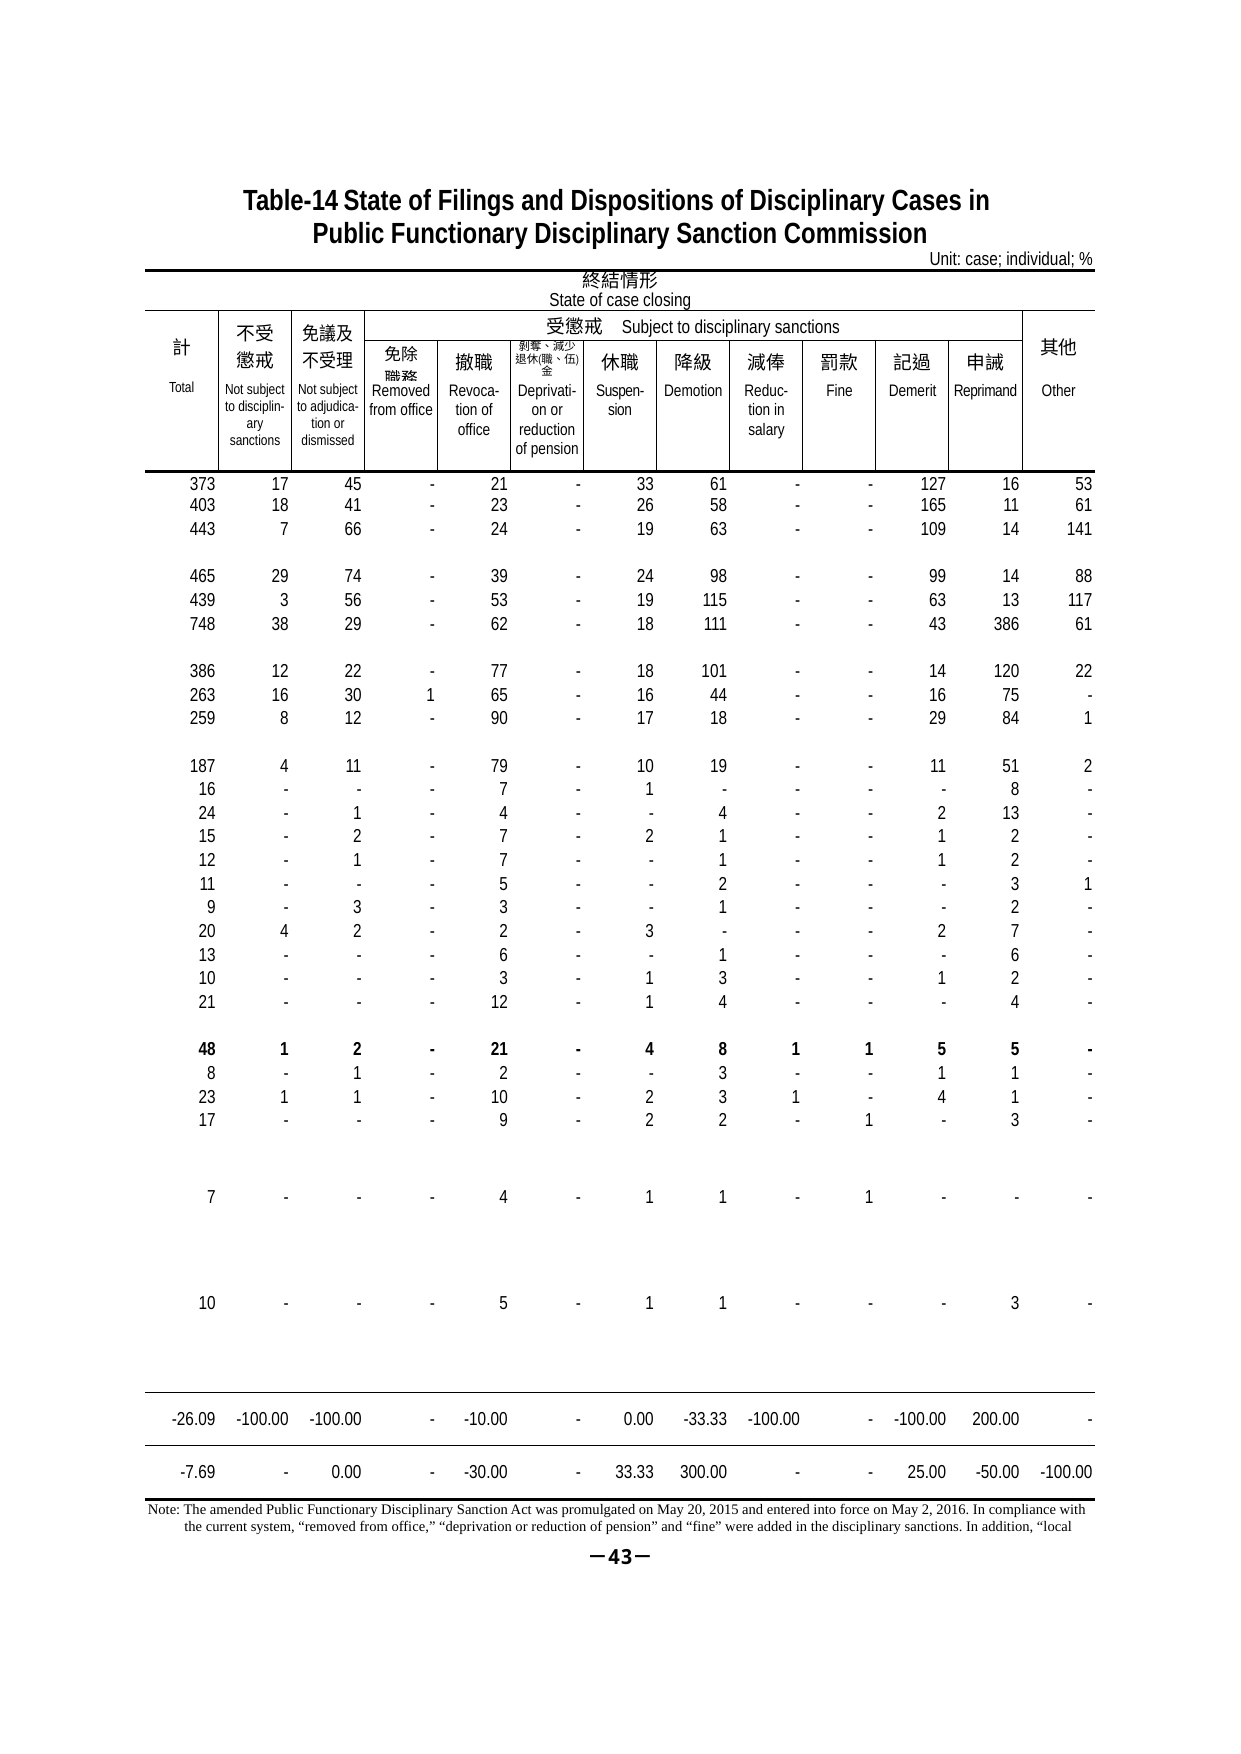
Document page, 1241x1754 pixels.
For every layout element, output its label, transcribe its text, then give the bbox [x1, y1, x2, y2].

table_cell - [803, 754, 876, 777]
table_cell [657, 730, 730, 753]
table_cell 3 [438, 895, 510, 919]
table_cell 21 [438, 1037, 510, 1061]
table_cell 1 [364, 683, 437, 706]
table_cell 1 [657, 895, 730, 919]
table_cell - [218, 966, 291, 990]
table_cell - [510, 1393, 583, 1445]
table_cell - [364, 1179, 437, 1214]
table_cell 7 [949, 919, 1022, 943]
table_cell 14 [949, 517, 1022, 541]
table_cell 16 [145, 777, 218, 801]
table_cell Other [1023, 381, 1095, 470]
table_cell - [364, 564, 437, 588]
table_cell Suspen- sion [584, 381, 656, 470]
table_cell - [584, 848, 657, 872]
table_cell 13 [145, 943, 218, 966]
table_cell [218, 541, 291, 564]
table_cell 61 [1022, 493, 1095, 517]
table_cell - [1022, 683, 1095, 706]
table_cell 1 [584, 777, 657, 801]
table_cell 26 [584, 493, 657, 517]
table_cell - [510, 754, 583, 777]
table_cell 14 [949, 564, 1022, 588]
table_cell 3 [291, 895, 364, 919]
table_cell 2 [949, 895, 1022, 919]
table_cell [438, 635, 510, 659]
table_cell - [730, 754, 803, 777]
table_cell [949, 1132, 1022, 1155]
table_cell 5 [949, 1037, 1022, 1061]
table_cell [438, 730, 510, 753]
table_cell - [803, 1393, 876, 1445]
table_cell - [730, 564, 803, 588]
table_cell -33.33 [657, 1393, 730, 1445]
table_cell - [218, 943, 291, 966]
table_cell 12 [438, 990, 510, 1013]
table_cell 16 [584, 683, 657, 706]
table_cell - [1022, 824, 1095, 848]
table_cell - [510, 848, 583, 872]
table_cell 30 [291, 683, 364, 706]
table_cell 降級 [657, 341, 729, 381]
table_cell 12 [291, 706, 364, 730]
table_cell 1 [803, 1037, 876, 1061]
table_cell - [730, 706, 803, 730]
table_cell - [803, 966, 876, 990]
table_cell - [803, 990, 876, 1013]
table_cell 263 [145, 683, 218, 706]
table_cell 12 [145, 848, 218, 872]
table_cell - [876, 1179, 949, 1214]
table_cell - [218, 824, 291, 848]
table_cell 18 [218, 493, 291, 517]
table_cell - [730, 588, 803, 612]
table_cell 休職 [584, 341, 656, 381]
table_cell - [291, 1108, 364, 1132]
table_cell 15 [145, 824, 218, 848]
table_cell 8 [657, 1037, 730, 1061]
table_cell 98 [657, 564, 730, 588]
table_cell 115 [657, 588, 730, 612]
table_cell 4 [657, 990, 730, 1013]
table_cell 不受 懲戒 [219, 311, 291, 381]
table_cell - [803, 588, 876, 612]
table_cell [291, 1155, 364, 1179]
table_cell - [1022, 1215, 1095, 1392]
table_cell 4 [876, 1085, 949, 1108]
table_cell 19 [584, 588, 657, 612]
table_cell [218, 1132, 291, 1155]
table_cell 18 [584, 612, 657, 635]
table_cell - [949, 1179, 1022, 1214]
table_cell - [876, 990, 949, 1013]
table_cell 受懲戒 Subject to disciplinary sanctions [365, 311, 1022, 340]
table_cell [438, 1014, 510, 1037]
table_cell 2 [949, 848, 1022, 872]
table_cell - [291, 943, 364, 966]
table_cell - [510, 1215, 583, 1392]
table_cell - [730, 990, 803, 1013]
table_cell [657, 1132, 730, 1155]
table_cell 7 [438, 848, 510, 872]
table_cell 10 [584, 754, 657, 777]
table_cell [218, 1155, 291, 1179]
table_cell - [364, 1446, 437, 1498]
table_cell 8 [218, 706, 291, 730]
table_cell [584, 1132, 657, 1155]
table_cell - [730, 659, 803, 682]
table_cell 2 [438, 1061, 510, 1084]
table_cell 29 [876, 706, 949, 730]
table_cell - [364, 659, 437, 682]
table_cell [291, 635, 364, 659]
table_cell - [364, 473, 437, 493]
table_cell 88 [1022, 564, 1095, 588]
table_cell - [803, 1085, 876, 1108]
table_cell - [364, 895, 437, 919]
table_cell 62 [438, 612, 510, 635]
table_cell - [510, 683, 583, 706]
table_cell 4 [949, 990, 1022, 1013]
table_cell 45 [291, 473, 364, 493]
table_cell 2 [1022, 754, 1095, 777]
table_cell 65 [438, 683, 510, 706]
table_cell - [1022, 1061, 1095, 1084]
table_cell 7 [438, 777, 510, 801]
table_cell Reprimand [949, 381, 1022, 470]
table_cell 1 [218, 1085, 291, 1108]
table_cell - [730, 966, 803, 990]
table_cell - [364, 1085, 437, 1108]
table_cell - [730, 872, 803, 895]
table_cell 21 [145, 990, 218, 1013]
table_cell 1 [1022, 872, 1095, 895]
table_cell - [803, 612, 876, 635]
table_cell -50.00 [949, 1446, 1022, 1498]
table_cell - [1022, 1085, 1095, 1108]
table_cell -7.69 [145, 1446, 218, 1498]
table_cell 1 [291, 1061, 364, 1084]
table_cell - [364, 777, 437, 801]
table_cell - [1022, 966, 1095, 990]
table_cell - [803, 493, 876, 517]
table_cell - [730, 493, 803, 517]
table_cell - [364, 1215, 437, 1392]
table_cell 11 [949, 493, 1022, 517]
table_cell - [1022, 919, 1095, 943]
table_cell 300.00 [657, 1446, 730, 1498]
table_cell 減俸 [730, 341, 802, 381]
table_cell Removed from office [365, 381, 437, 470]
table_cell 1 [584, 990, 657, 1013]
table_cell 2 [657, 1108, 730, 1132]
table_cell - [218, 895, 291, 919]
table_cell 14 [876, 659, 949, 682]
table_cell Revoca- tion of office [438, 381, 510, 470]
table_cell -100.00 [1022, 1446, 1095, 1498]
table_cell 其他 [1023, 311, 1095, 381]
table_cell - [510, 1085, 583, 1108]
table_header 終結情形 State of case closing [145, 272, 1095, 310]
table_cell [291, 541, 364, 564]
table_cell - [730, 612, 803, 635]
table_cell 39 [438, 564, 510, 588]
table_cell [949, 635, 1022, 659]
table_cell 11 [291, 754, 364, 777]
table_cell - [584, 801, 657, 824]
table_cell - [364, 824, 437, 848]
table_cell 1 [657, 1215, 730, 1392]
table_cell - [510, 1179, 583, 1214]
table_cell [364, 1155, 437, 1179]
table_cell - [510, 659, 583, 682]
table_cell 3 [949, 1215, 1022, 1392]
table_cell 63 [876, 588, 949, 612]
table_cell - [510, 824, 583, 848]
table_cell - [364, 1037, 437, 1061]
table_cell [1022, 1014, 1095, 1037]
table_cell - [510, 990, 583, 1013]
table_cell - [730, 777, 803, 801]
table_cell 1 [218, 1037, 291, 1061]
table_cell - [657, 919, 730, 943]
table_cell 1 [1022, 706, 1095, 730]
table_cell - [584, 943, 657, 966]
table_cell 386 [949, 612, 1022, 635]
table_cell 7 [145, 1179, 218, 1214]
table_cell 11 [145, 872, 218, 895]
table_cell 75 [949, 683, 1022, 706]
table_cell - [364, 754, 437, 777]
table_cell 61 [657, 473, 730, 493]
table_cell 53 [438, 588, 510, 612]
table_cell 259 [145, 706, 218, 730]
table_cell - [803, 895, 876, 919]
table_cell 11 [876, 754, 949, 777]
table_cell - [876, 895, 949, 919]
table_cell [145, 1155, 218, 1179]
table_cell - [291, 872, 364, 895]
table_cell - [364, 848, 437, 872]
table_cell 19 [584, 517, 657, 541]
table_cell [1022, 1155, 1095, 1179]
table_cell 9 [145, 895, 218, 919]
table_cell 1 [949, 1085, 1022, 1108]
table_cell - [364, 990, 437, 1013]
table_cell [1022, 635, 1095, 659]
table_cell [145, 541, 218, 564]
table_cell 21 [438, 473, 510, 493]
table_cell - [510, 801, 583, 824]
table_cell 10 [145, 966, 218, 990]
table_cell 111 [657, 612, 730, 635]
table_cell - [510, 872, 583, 895]
table_cell - [730, 895, 803, 919]
table_cell - [1022, 1037, 1095, 1061]
table_cell 2 [584, 1085, 657, 1108]
table_cell 117 [1022, 588, 1095, 612]
table_cell 2 [291, 824, 364, 848]
table_cell - [291, 990, 364, 1013]
table_cell 48 [145, 1037, 218, 1061]
table_cell 25.00 [876, 1446, 949, 1498]
table_cell 44 [657, 683, 730, 706]
table_cell 1 [876, 966, 949, 990]
table_cell 9 [438, 1108, 510, 1132]
table_cell - [1022, 990, 1095, 1013]
table_cell 4 [218, 919, 291, 943]
table_cell [438, 1155, 510, 1179]
table_cell - [510, 473, 583, 493]
table_cell -100.00 [730, 1393, 803, 1445]
table_cell 16 [949, 473, 1022, 493]
table_cell 2 [291, 919, 364, 943]
table_cell [438, 541, 510, 564]
table_cell 1 [291, 801, 364, 824]
table_cell [218, 635, 291, 659]
table_cell 1 [657, 943, 730, 966]
table_cell 24 [584, 564, 657, 588]
table_cell - [803, 706, 876, 730]
table_cell 63 [657, 517, 730, 541]
table_cell - [364, 612, 437, 635]
table_cell 33.33 [584, 1446, 657, 1498]
table_cell - [876, 943, 949, 966]
table_cell 373 [145, 473, 218, 493]
table_cell 38 [218, 612, 291, 635]
table_cell - [291, 777, 364, 801]
table_cell 6 [438, 943, 510, 966]
table_cell [364, 635, 437, 659]
table_cell 13 [949, 588, 1022, 612]
table_cell 403 [145, 493, 218, 517]
table_cell [803, 1155, 876, 1179]
table_cell [584, 541, 657, 564]
table_cell 439 [145, 588, 218, 612]
table_cell - [803, 1215, 876, 1392]
table_cell - [510, 919, 583, 943]
table_cell [291, 1132, 364, 1155]
table_cell 2 [291, 1037, 364, 1061]
table_cell - [218, 777, 291, 801]
text Note: The amended Public Functionary Disciplinary Sanction Act was promulgated on May 20, 2015 and entered into force on May 2, 2016. In compliance with the current system, “removed from office,” “deprivation or reduction of pension” and “fine” were added in the disciplinary sanctions. In addition, “local [148, 1501, 1092, 1534]
table_cell [145, 635, 218, 659]
table_cell 77 [438, 659, 510, 682]
table_cell 5 [438, 872, 510, 895]
table_cell [510, 1014, 583, 1037]
text Unit: case; individual; % [148, 250, 1092, 269]
table_cell [510, 1132, 583, 1155]
table_cell 127 [876, 473, 949, 493]
table_cell 43 [876, 612, 949, 635]
table_cell [876, 541, 949, 564]
table_cell 1 [876, 848, 949, 872]
table_cell 3 [657, 1061, 730, 1084]
table_cell 53 [1022, 473, 1095, 493]
table_cell [949, 730, 1022, 753]
table_cell 386 [145, 659, 218, 682]
table_cell 17 [145, 1108, 218, 1132]
table_cell - [803, 564, 876, 588]
table_cell [145, 1132, 218, 1155]
table_cell [145, 1014, 218, 1037]
table_cell - [876, 777, 949, 801]
table_cell 1 [584, 1179, 657, 1214]
table_cell 2 [876, 801, 949, 824]
table_cell [510, 635, 583, 659]
table_cell - [510, 777, 583, 801]
table_cell [584, 1014, 657, 1037]
table_cell Demerit [876, 381, 948, 470]
table_cell - [218, 990, 291, 1013]
table_cell - [218, 801, 291, 824]
table_cell 200.00 [949, 1393, 1022, 1445]
table_cell - [510, 1446, 583, 1498]
table_cell [730, 541, 803, 564]
table_cell 7 [218, 517, 291, 541]
table_cell - [510, 1061, 583, 1084]
table_cell [584, 730, 657, 753]
table_cell 19 [657, 754, 730, 777]
table_cell 3 [438, 966, 510, 990]
table_cell - [584, 1061, 657, 1084]
table_cell 1 [657, 848, 730, 872]
table_cell 16 [218, 683, 291, 706]
table_cell 23 [145, 1085, 218, 1108]
table_cell - [1022, 801, 1095, 824]
table_cell - [510, 943, 583, 966]
table_cell 10 [145, 1215, 218, 1392]
table_cell - [584, 895, 657, 919]
table_cell 16 [876, 683, 949, 706]
table_cell 1 [657, 824, 730, 848]
table_cell - [364, 801, 437, 824]
table_cell 18 [657, 706, 730, 730]
table_cell 58 [657, 493, 730, 517]
table_cell - [291, 966, 364, 990]
table_cell [949, 541, 1022, 564]
table_cell - [803, 872, 876, 895]
table_cell 2 [584, 824, 657, 848]
table_cell - [730, 1215, 803, 1392]
table_cell [1022, 730, 1095, 753]
table_cell [218, 730, 291, 753]
table_cell 24 [438, 517, 510, 541]
table_cell - [510, 564, 583, 588]
table_cell 165 [876, 493, 949, 517]
table_cell - [510, 1037, 583, 1061]
table_cell - [364, 943, 437, 966]
table_cell - [218, 848, 291, 872]
table_cell 3 [218, 588, 291, 612]
table_cell - [1022, 1393, 1095, 1445]
table_cell - [803, 801, 876, 824]
table_cell - [1022, 777, 1095, 801]
table_cell [364, 1132, 437, 1155]
table_cell [876, 1014, 949, 1037]
table_cell -100.00 [291, 1393, 364, 1445]
table_cell - [803, 824, 876, 848]
table_cell 101 [657, 659, 730, 682]
table_cell [438, 1132, 510, 1155]
table_cell 3 [949, 872, 1022, 895]
table_cell 90 [438, 706, 510, 730]
table_cell 41 [291, 493, 364, 517]
table_cell - [364, 1108, 437, 1132]
table_cell [730, 1014, 803, 1037]
table_cell 5 [438, 1215, 510, 1392]
table_cell - [364, 1061, 437, 1084]
table_cell [291, 1014, 364, 1037]
table_cell 61 [1022, 612, 1095, 635]
table_cell - [218, 1179, 291, 1214]
table_cell -100.00 [218, 1393, 291, 1445]
table_cell - [218, 1108, 291, 1132]
table_cell - [218, 1446, 291, 1498]
table_cell - [364, 493, 437, 517]
table_cell [876, 635, 949, 659]
table_cell - [803, 919, 876, 943]
table_cell - [510, 1108, 583, 1132]
table_cell [657, 635, 730, 659]
table_cell - [730, 801, 803, 824]
table_cell 29 [218, 564, 291, 588]
table_cell 56 [291, 588, 364, 612]
table_cell - [803, 473, 876, 493]
table_cell 18 [584, 659, 657, 682]
table_cell 66 [291, 517, 364, 541]
table_cell Not subject to adjudica- tion or dismissed [292, 381, 364, 470]
table_cell Total [145, 381, 218, 470]
table_cell [584, 635, 657, 659]
table_cell - [803, 848, 876, 872]
table_cell -100.00 [876, 1393, 949, 1445]
table_cell 剝奪、減少退休(職、伍) 金 [511, 341, 583, 381]
table_cell 1 [291, 1085, 364, 1108]
table_cell 2 [876, 919, 949, 943]
table_cell - [876, 1108, 949, 1132]
table_cell - [218, 1061, 291, 1084]
table_cell [803, 1132, 876, 1155]
table_cell - [730, 848, 803, 872]
table_cell [803, 1014, 876, 1037]
table_cell 4 [218, 754, 291, 777]
table_cell -26.09 [145, 1393, 218, 1445]
table_cell [949, 1155, 1022, 1179]
table_cell [584, 1155, 657, 1179]
table_cell Fine [803, 381, 875, 470]
table_cell - [803, 683, 876, 706]
table_cell 免除 職務 [365, 341, 437, 381]
table_cell 1 [803, 1108, 876, 1132]
table_cell 1 [730, 1037, 803, 1061]
table_cell - [364, 517, 437, 541]
table_cell 74 [291, 564, 364, 588]
table_cell [730, 1155, 803, 1179]
text Table-14 State of Filings and Dispositions of Disciplinary Cases in [148, 183, 1092, 217]
table_cell - [803, 517, 876, 541]
table_cell - [218, 872, 291, 895]
table_cell 1 [949, 1061, 1022, 1084]
table_cell 撤職 [438, 341, 510, 381]
table_cell 6 [949, 943, 1022, 966]
text Public Functionary Disciplinary Sanction Commission [148, 217, 1092, 250]
table_cell - [364, 1393, 437, 1445]
table_cell - [876, 872, 949, 895]
table_cell 17 [218, 473, 291, 493]
table_cell - [510, 588, 583, 612]
table_cell 29 [291, 612, 364, 635]
table_cell [364, 1014, 437, 1037]
table_cell 1 [876, 824, 949, 848]
table_cell - [291, 1215, 364, 1392]
table_cell - [730, 943, 803, 966]
table_cell - [1022, 895, 1095, 919]
table_cell 12 [218, 659, 291, 682]
table_cell 1 [584, 1215, 657, 1392]
table_cell 8 [949, 777, 1022, 801]
table_cell 4 [657, 801, 730, 824]
table_cell 計 [145, 311, 218, 381]
table_cell - [730, 919, 803, 943]
table_cell 3 [657, 966, 730, 990]
table_cell [876, 1155, 949, 1179]
table_cell Not subject to disciplin- ary sanctions [219, 381, 291, 470]
table_cell 84 [949, 706, 1022, 730]
table_cell - [510, 706, 583, 730]
table_cell 5 [876, 1037, 949, 1061]
table_cell [657, 541, 730, 564]
table_cell - [803, 777, 876, 801]
table_cell [145, 730, 218, 753]
table_cell - [730, 1108, 803, 1132]
table_cell - [1022, 943, 1095, 966]
table_cell 33 [584, 473, 657, 493]
table_cell [730, 635, 803, 659]
table_cell 1 [730, 1085, 803, 1108]
table_cell 記過 [876, 341, 948, 381]
table_cell [803, 635, 876, 659]
table_cell 7 [438, 824, 510, 848]
table_cell [291, 730, 364, 753]
table_cell [730, 730, 803, 753]
table_cell Demotion [657, 381, 729, 470]
table_cell - [803, 659, 876, 682]
table_cell [876, 1132, 949, 1155]
table_cell 443 [145, 517, 218, 541]
table_cell 2 [438, 919, 510, 943]
table_cell 109 [876, 517, 949, 541]
table_cell 申誡 [949, 341, 1022, 381]
table_cell 0.00 [584, 1393, 657, 1445]
table_cell - [730, 824, 803, 848]
table_cell - [803, 943, 876, 966]
table_cell - [730, 683, 803, 706]
table_cell 2 [657, 872, 730, 895]
table_cell 8 [145, 1061, 218, 1084]
table_cell 1 [291, 848, 364, 872]
table_cell [364, 541, 437, 564]
table_cell 20 [145, 919, 218, 943]
table_cell Deprivati- on or reduction of pension [511, 381, 583, 470]
table_cell 4 [438, 1179, 510, 1214]
table_cell 2 [949, 966, 1022, 990]
table_cell [510, 1155, 583, 1179]
table_cell [364, 730, 437, 753]
table_cell - [657, 777, 730, 801]
table_cell 1 [876, 1061, 949, 1084]
table_cell [218, 1014, 291, 1037]
table_cell - [876, 1215, 949, 1392]
table_cell 22 [1022, 659, 1095, 682]
table_cell - [730, 517, 803, 541]
table_cell 748 [145, 612, 218, 635]
table_cell [657, 1014, 730, 1037]
table_cell - [730, 1179, 803, 1214]
table_cell 13 [949, 801, 1022, 824]
table_cell 3 [584, 919, 657, 943]
table_cell 免議及不受理 [292, 311, 364, 381]
table_cell 3 [657, 1085, 730, 1108]
table_cell 4 [584, 1037, 657, 1061]
table_cell 罰款 [803, 341, 875, 381]
table_cell 187 [145, 754, 218, 777]
table_cell 51 [949, 754, 1022, 777]
table_cell [949, 1014, 1022, 1037]
table_cell [510, 730, 583, 753]
table_cell - [364, 966, 437, 990]
table_cell - [730, 1061, 803, 1084]
table_cell - [510, 895, 583, 919]
table_cell 99 [876, 564, 949, 588]
table_cell [510, 541, 583, 564]
table_cell 141 [1022, 517, 1095, 541]
table_cell 1 [584, 966, 657, 990]
table_cell -30.00 [438, 1446, 510, 1498]
table_cell - [364, 706, 437, 730]
table_cell [803, 730, 876, 753]
table_cell - [291, 1179, 364, 1214]
table_cell 1 [803, 1179, 876, 1214]
table_cell 120 [949, 659, 1022, 682]
table_cell 22 [291, 659, 364, 682]
table_cell - [510, 493, 583, 517]
table_cell - [1022, 1179, 1095, 1214]
table_cell - [364, 872, 437, 895]
table_cell [803, 541, 876, 564]
table_cell 0.00 [291, 1446, 364, 1498]
table_cell [730, 1132, 803, 1155]
table_cell 24 [145, 801, 218, 824]
table_cell - [510, 612, 583, 635]
table_cell 17 [584, 706, 657, 730]
table_cell [657, 1155, 730, 1179]
table_cell 3 [949, 1108, 1022, 1132]
table_cell - [510, 517, 583, 541]
table_cell 23 [438, 493, 510, 517]
table_cell - [1022, 1108, 1095, 1132]
table_cell 1 [657, 1179, 730, 1214]
table_cell 465 [145, 564, 218, 588]
table_cell [1022, 1132, 1095, 1155]
table_cell 10 [438, 1085, 510, 1108]
table_cell - [1022, 848, 1095, 872]
table_cell - [803, 1446, 876, 1498]
table_cell - [364, 919, 437, 943]
table_cell - [218, 1215, 291, 1392]
table_cell [876, 730, 949, 753]
table_cell - [803, 1061, 876, 1084]
table_cell - [730, 1446, 803, 1498]
table_cell -10.00 [438, 1393, 510, 1445]
table_cell [1022, 541, 1095, 564]
table_cell Reduc- tion in salary [730, 381, 802, 470]
table_cell - [510, 966, 583, 990]
table_cell - [364, 588, 437, 612]
table_cell 4 [438, 801, 510, 824]
table_cell - [730, 473, 803, 493]
table_cell 2 [949, 824, 1022, 848]
table_cell - [584, 872, 657, 895]
table_cell 2 [584, 1108, 657, 1132]
table_cell 79 [438, 754, 510, 777]
